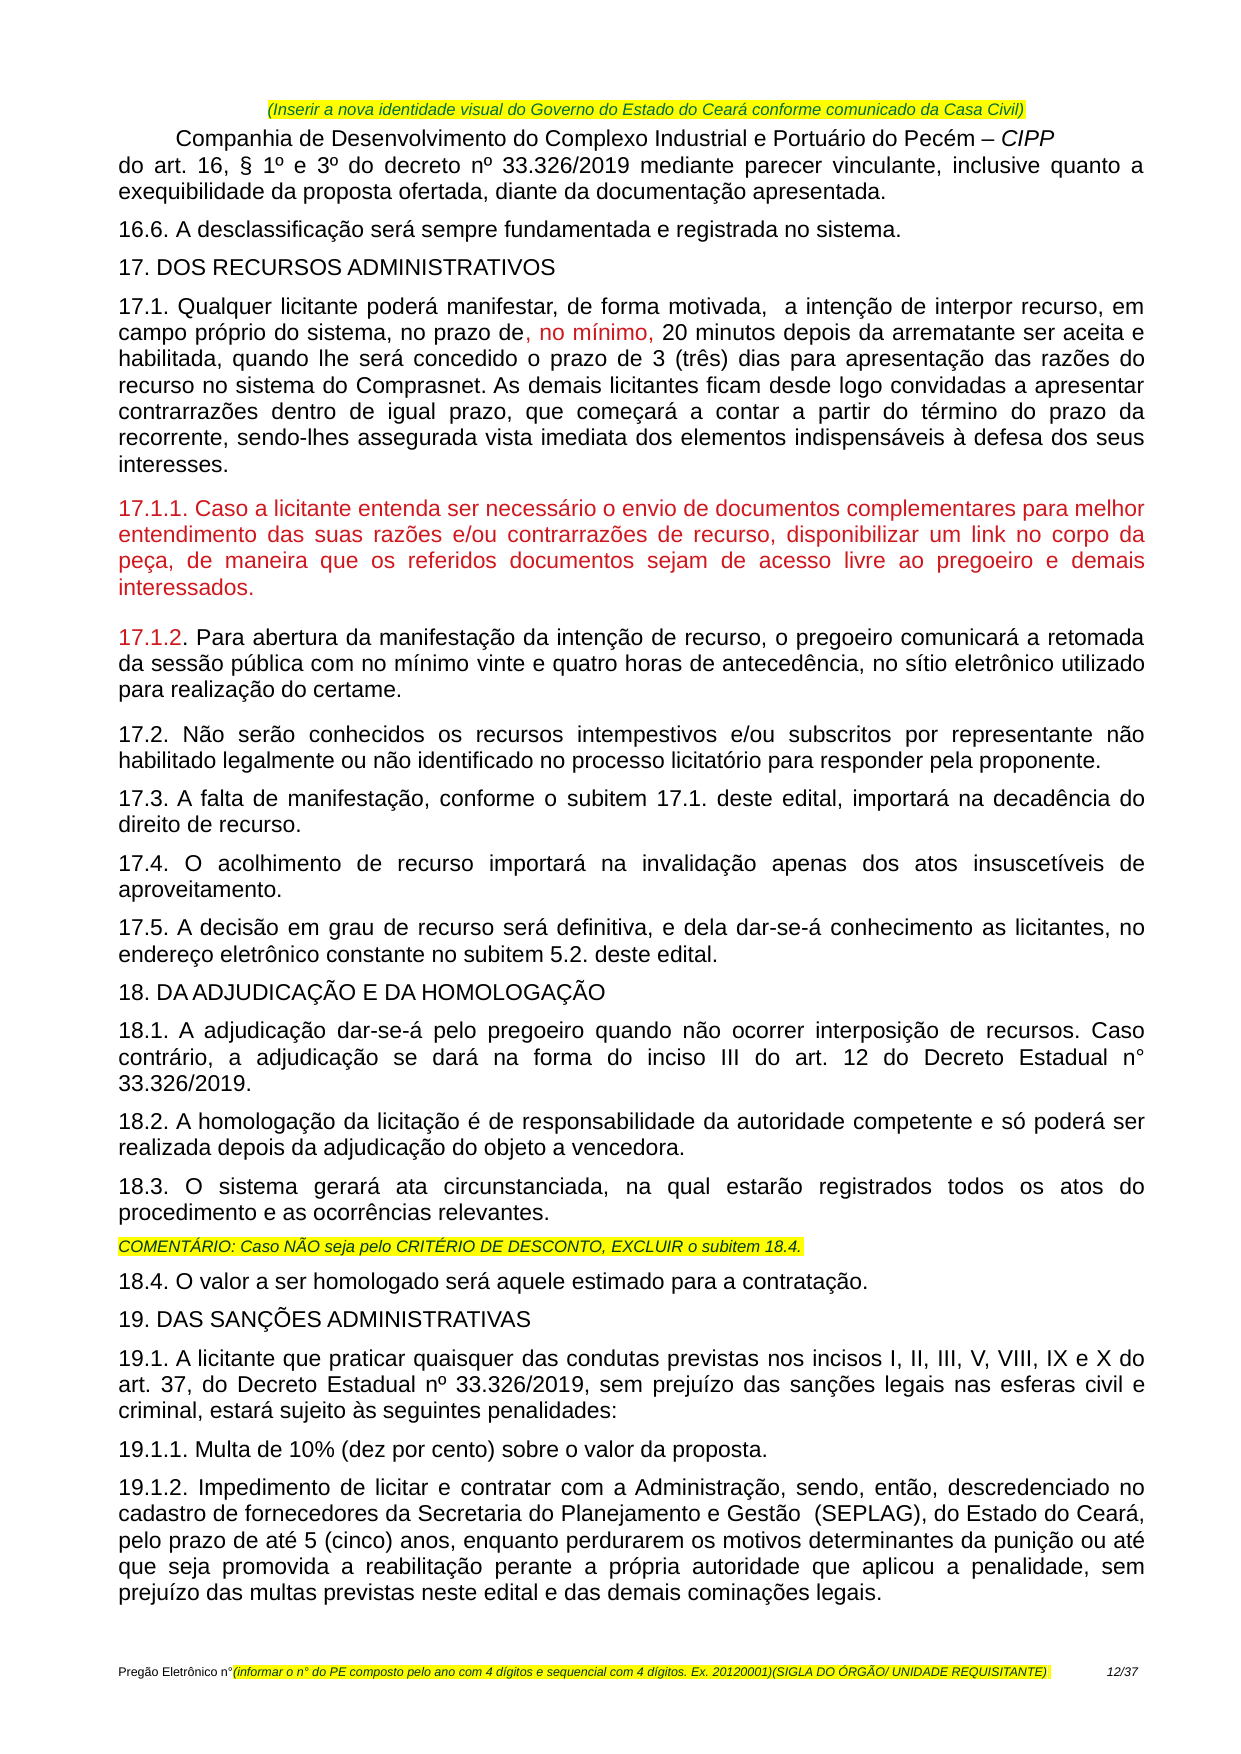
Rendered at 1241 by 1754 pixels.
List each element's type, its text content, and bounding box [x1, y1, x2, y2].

text 18.4. O valor a ser homologado será aquele estimado para a contratação. [118, 1268, 1146, 1294]
text 18.2. A homologação da licitação é de responsabilidade da autoridade competente e só poderá ser realizada depois da adjudicação do objeto a vencedora. [118, 1108, 1146, 1161]
text 19.1.1. Multa de 10% (dez por cento) sobre o valor da proposta. [118, 1436, 1146, 1462]
text 17.2. Não serão conhecidos os recursos intempestivos e/ou subscritos por representante não habilitado legalmente ou não identificado no processo licitatório para responder pela proponente. [118, 721, 1146, 773]
text 19. DAS SANÇÕES ADMINISTRATIVAS [118, 1306, 1146, 1333]
text 18.1. A adjudicação dar-se-á pelo pregoeiro quando não ocorrer interposição de recursos. Caso contrário, a adjudicação se dará na forma do inciso III do art. 12 do Decreto Estadual n° 33.326/2019. [118, 1017, 1146, 1096]
text 17.1.2. Para abertura da manifestação da intenção de recurso, o pregoeiro comunicará a retomada da sessão pública com no mínimo vinte e quatro horas de antecedência, no sítio eletrônico utilizado para realização do certame. [118, 624, 1146, 703]
text 18. DA ADJUDICAÇÃO E DA HOMOLOGAÇÃO [118, 979, 1146, 1005]
text 16.6. A desclassificação será sempre fundamentada e registrada no sistema. [118, 216, 1146, 242]
text 19.1.2. Impedimento de licitar e contratar com a Administração, sendo, então, descredenciado no cadastro de fornecedores da Secretaria do Planejamento e Gestão (SEPLAG), do Estado do Ceará, pelo prazo de até 5 (cinco) anos, enquanto perdurarem os motivos determinantes da punição ou até que seja promovida a reabilitação perante a própria autoridade que aplicou a penalidade, sem prejuízo das multas previstas neste edital e das demais cominações legais. [118, 1474, 1146, 1606]
text 17.1. Qualquer licitante poderá manifestar, de forma motivada, a intenção de interpor recurso, em campo próprio do sistema, no prazo de, no mínimo, 20 minutos depois da arrematante ser aceita e habilitada, quando lhe será concedido o prazo de 3 (três) dias para apresentação das razões do recurso no sistema do Comprasnet. As demais licitantes ficam desde logo convidadas a apresentar contrarrazões dentro de igual prazo, que começará a contar a partir do término do prazo da recorrente, sendo-lhes assegurada vista imediata dos elementos indispensáveis à defesa dos seus interesses. [118, 293, 1146, 477]
text 17.1.1. Caso a licitante entenda ser necessário o envio de documentos complementares para melhor entendimento das suas razões e/ou contrarrazões de recurso, disponibilizar um link no corpo da peça, de maneira que os referidos documentos sejam de acesso livre ao pregoeiro e demais interessados. [118, 495, 1146, 600]
text COMENTÁRIO: Caso NÃO seja pelo CRITÉRIO DE DESCONTO, EXCLUIR o subitem 18.4. [118, 1237, 1146, 1256]
text 17.4. O acolhimento de recurso importará na invalidação apenas dos atos insuscetíveis de aproveitamento. [118, 850, 1146, 902]
text do art. 16, § 1º e 3º do decreto nº 33.326/2019 mediante parecer vinculante, inclusive quanto a exequibilidade da proposta ofertada, diante da documentação apresentada. [118, 152, 1146, 204]
text 17.5. A decisão em grau de recurso será definitiva, e dela dar-se-á conhecimento as licitantes, no endereço eletrônico constante no subitem 5.2. deste edital. [118, 914, 1146, 967]
text 17.3. A falta de manifestação, conforme o subitem 17.1. deste edital, importará na decadência do direito de recurso. [118, 785, 1146, 838]
text 17. DOS RECURSOS ADMINISTRATIVOS [118, 254, 1146, 281]
text 18.3. O sistema gerará ata circunstanciada, na qual estarão registrados todos os atos do procedimento e as ocorrências relevantes. [118, 1173, 1146, 1225]
text 19.1. A licitante que praticar quaisquer das condutas previstas nos incisos I, II, III, V, VIII, IX e X do art. 37, do Decreto Estadual nº 33.326/2019, sem prejuízo das sanções legais nas esferas civil e criminal, estará sujeito às seguintes penalidades: [118, 1345, 1146, 1424]
